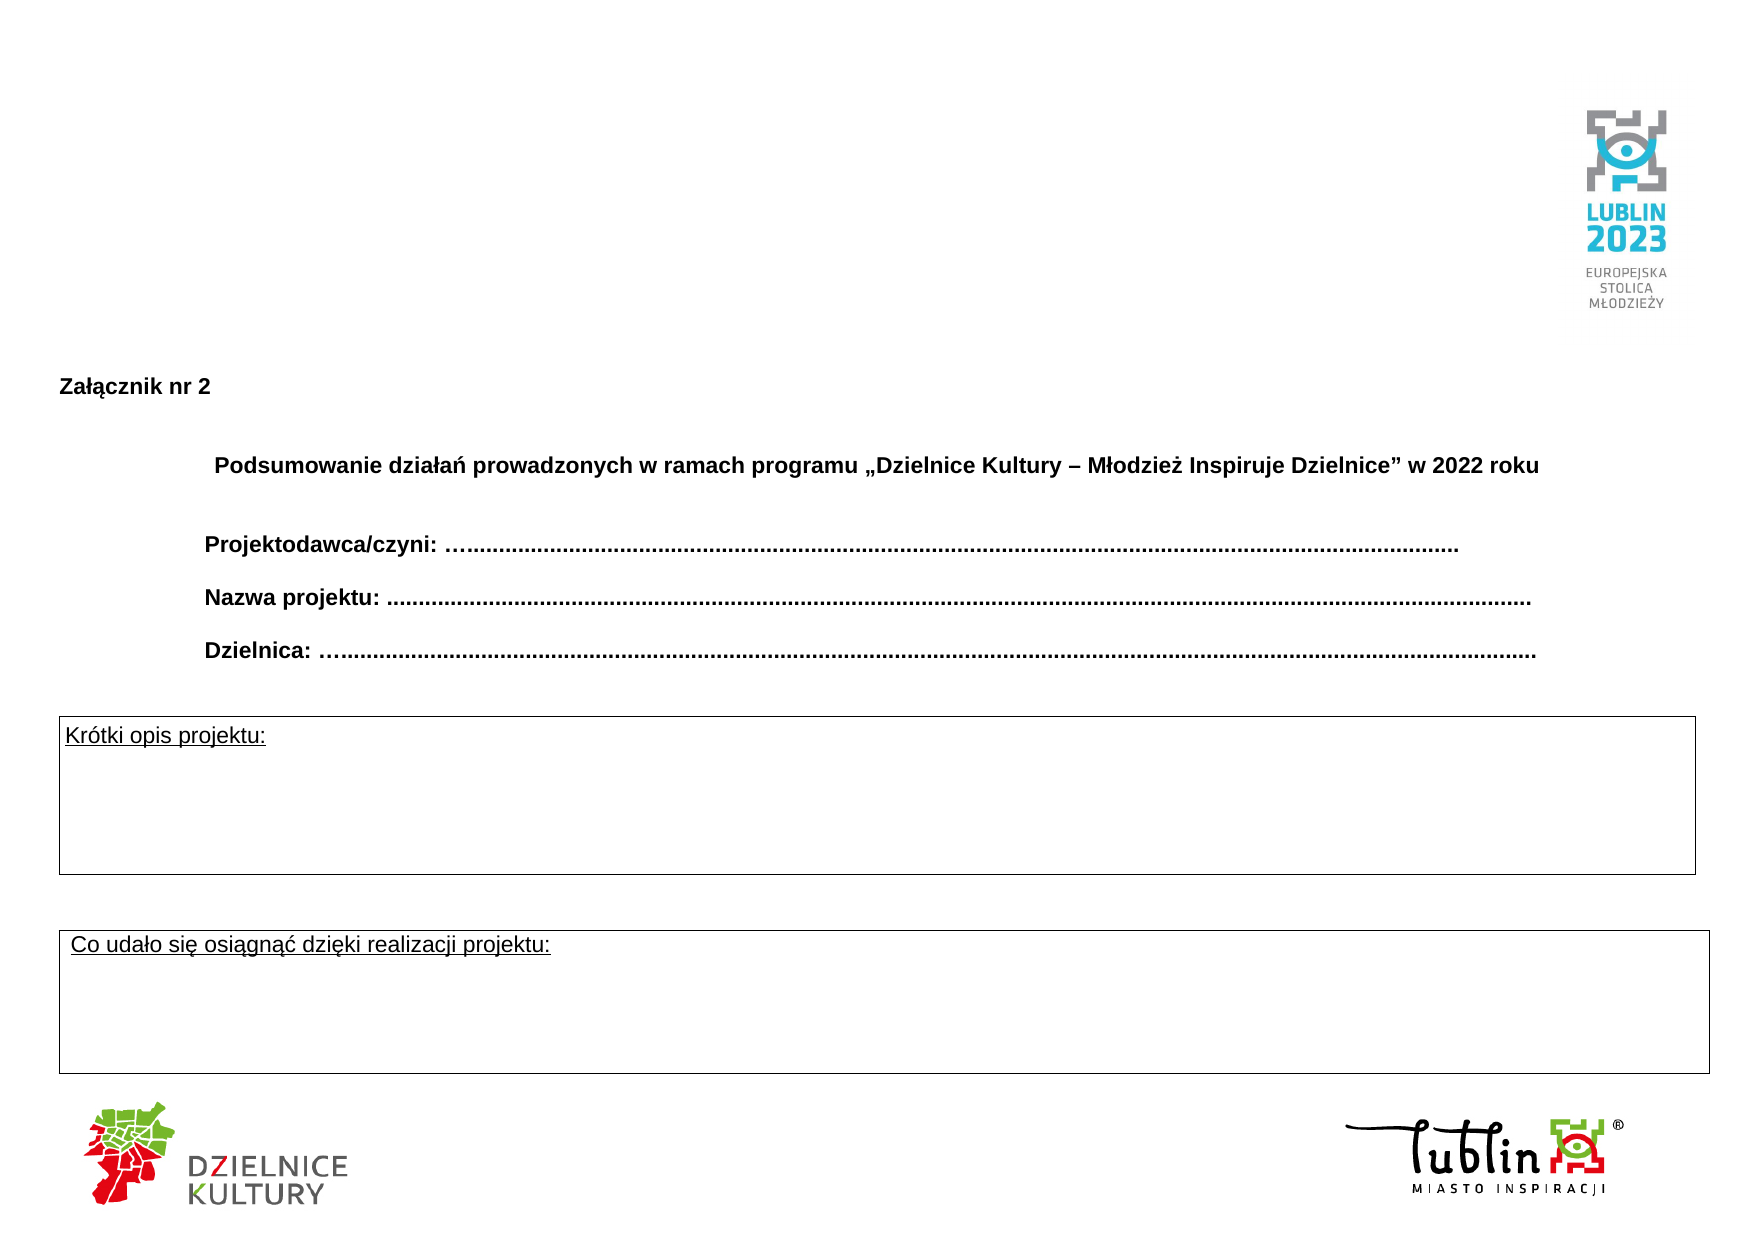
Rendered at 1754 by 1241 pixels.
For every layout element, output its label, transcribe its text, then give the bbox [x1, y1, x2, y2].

picture [76, 1086, 376, 1231]
picture [1313, 1095, 1663, 1221]
text Podsumowanie działań prowadzonych w ramach programu „Dzielnice Kultury – Młodzież Inspiruje Dzielnice” w 2022 roku [59, 452, 1695, 479]
table_header Co udało się osiągnąć dzięki realizacji projektu: [60, 931, 1709, 1073]
picture [1557, 73, 1696, 345]
text Projektodawca/czyni: …............................................................................................................................................................ [204, 531, 1695, 558]
text Nazwa projektu: .................................................................................................................................................................................... [204, 584, 1695, 610]
table_header Krótki opis projektu: [60, 717, 1695, 874]
text Załącznik nr 2 [59, 373, 1695, 399]
text Dzielnica: …............................................................................................................................................................................................ [204, 637, 1695, 663]
